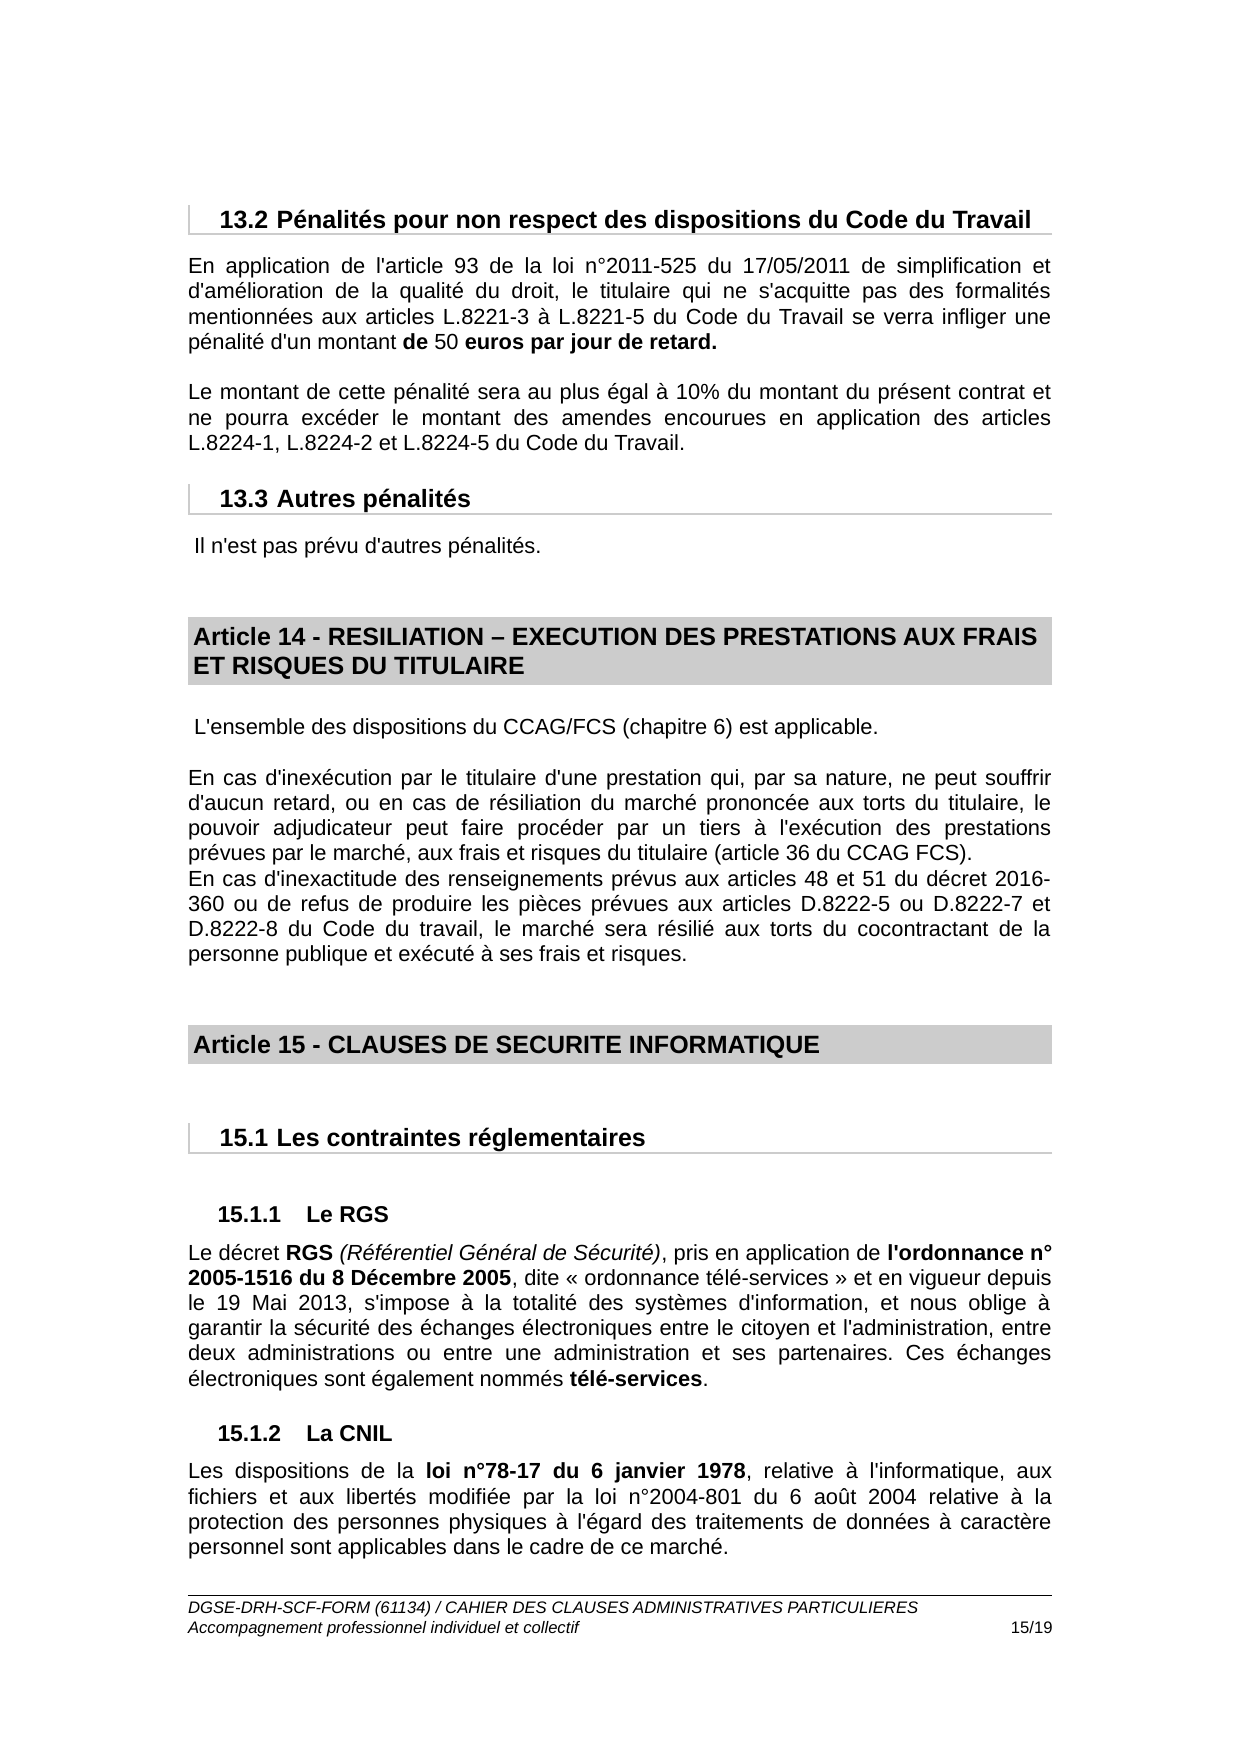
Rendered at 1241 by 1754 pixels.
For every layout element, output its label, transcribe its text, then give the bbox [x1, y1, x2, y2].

text L'ensemble des dispositions du CCAG/FCS (chapitre 6) est applicable. [188, 714, 1052, 739]
subtitle RESILIATION – EXECUTION DES PRESTATIONS AUX FRAIS ET RISQUES DU TITULAIRE [190, 619, 1050, 683]
subtitle Pénalités pour non respect des dispositions du Code du Travail [188, 204, 1052, 233]
text Les dispositions de la loi n°78-17 du 6 janvier 1978, relative à l'informatique, aux fichiers et aux libertés modifiée par la loi n°2004-801 du 6 août 2004 relative à la protection des personnes physiques à l'égard des traitements de données à caractère personnel sont applicables dans le cadre de ce marché. [188, 1458, 1052, 1559]
subtitle Autres pénalités [190, 484, 1052, 513]
text En cas d'inexactitude des renseignements prévus aux articles 48 et 51 du décret 2016-360 ou de refus de produire les pièces prévues aux articles D.8222-5 ou D.8222-7 et D.8222-8 du Code du travail, le marché sera résilié aux torts du cocontractant de la personne publique et exécuté à ses frais et risques. [188, 866, 1052, 966]
subtitle CLAUSES DE SECURITE INFORMATIQUE [190, 1028, 1050, 1062]
text Il n'est pas prévu d'autres pénalités. [188, 533, 1052, 558]
subtitle Le RGS [188, 1201, 1052, 1228]
subtitle Les contraintes réglementaires [190, 1123, 1052, 1152]
text En cas d'inexécution par le titulaire d'une prestation qui, par sa nature, ne peut souffrir d'aucun retard, ou en cas de résiliation du marché prononcée aux torts du titulaire, le pouvoir adjudicateur peut faire procéder par un tiers à l'exécution des prestations prévues par le marché, aux frais et risques du titulaire (article 36 du CCAG FCS). [188, 765, 1052, 866]
text Le décret RGS (Référentiel Général de Sécurité), pris en application de l'ordonnance n° 2005-1516 du 8 Décembre 2005, dite « ordonnance télé-services » et en vigueur depuis le 19 Mai 2013, s'impose à la totalité des systèmes d'information, et nous oblige à garantir la sécurité des échanges électroniques entre le citoyen et l'administration, entre deux administrations ou entre une administration et ses partenaires. Ces échanges électroniques sont également nommés télé-services. [188, 1239, 1052, 1391]
text Le montant de cette pénalité sera au plus égal à 10% du montant du présent contrat et ne pourra excéder le montant des amendes encourues en application des articles L.8224-1, L.8224-2 et L.8224-5 du Code du Travail. [188, 379, 1052, 455]
subtitle La CNIL [188, 1420, 1052, 1447]
text En application de l'article 93 de la loi n°2011-525 du 17/05/2011 de simplification et d'amélioration de la qualité du droit, le titulaire qui ne s'acquitte pas des formalités mentionnées aux articles L.8221-3 à L.8221-5 du Code du Travail se verra infliger une pénalité d'un montant de 50 euros par jour de retard. [188, 253, 1052, 354]
